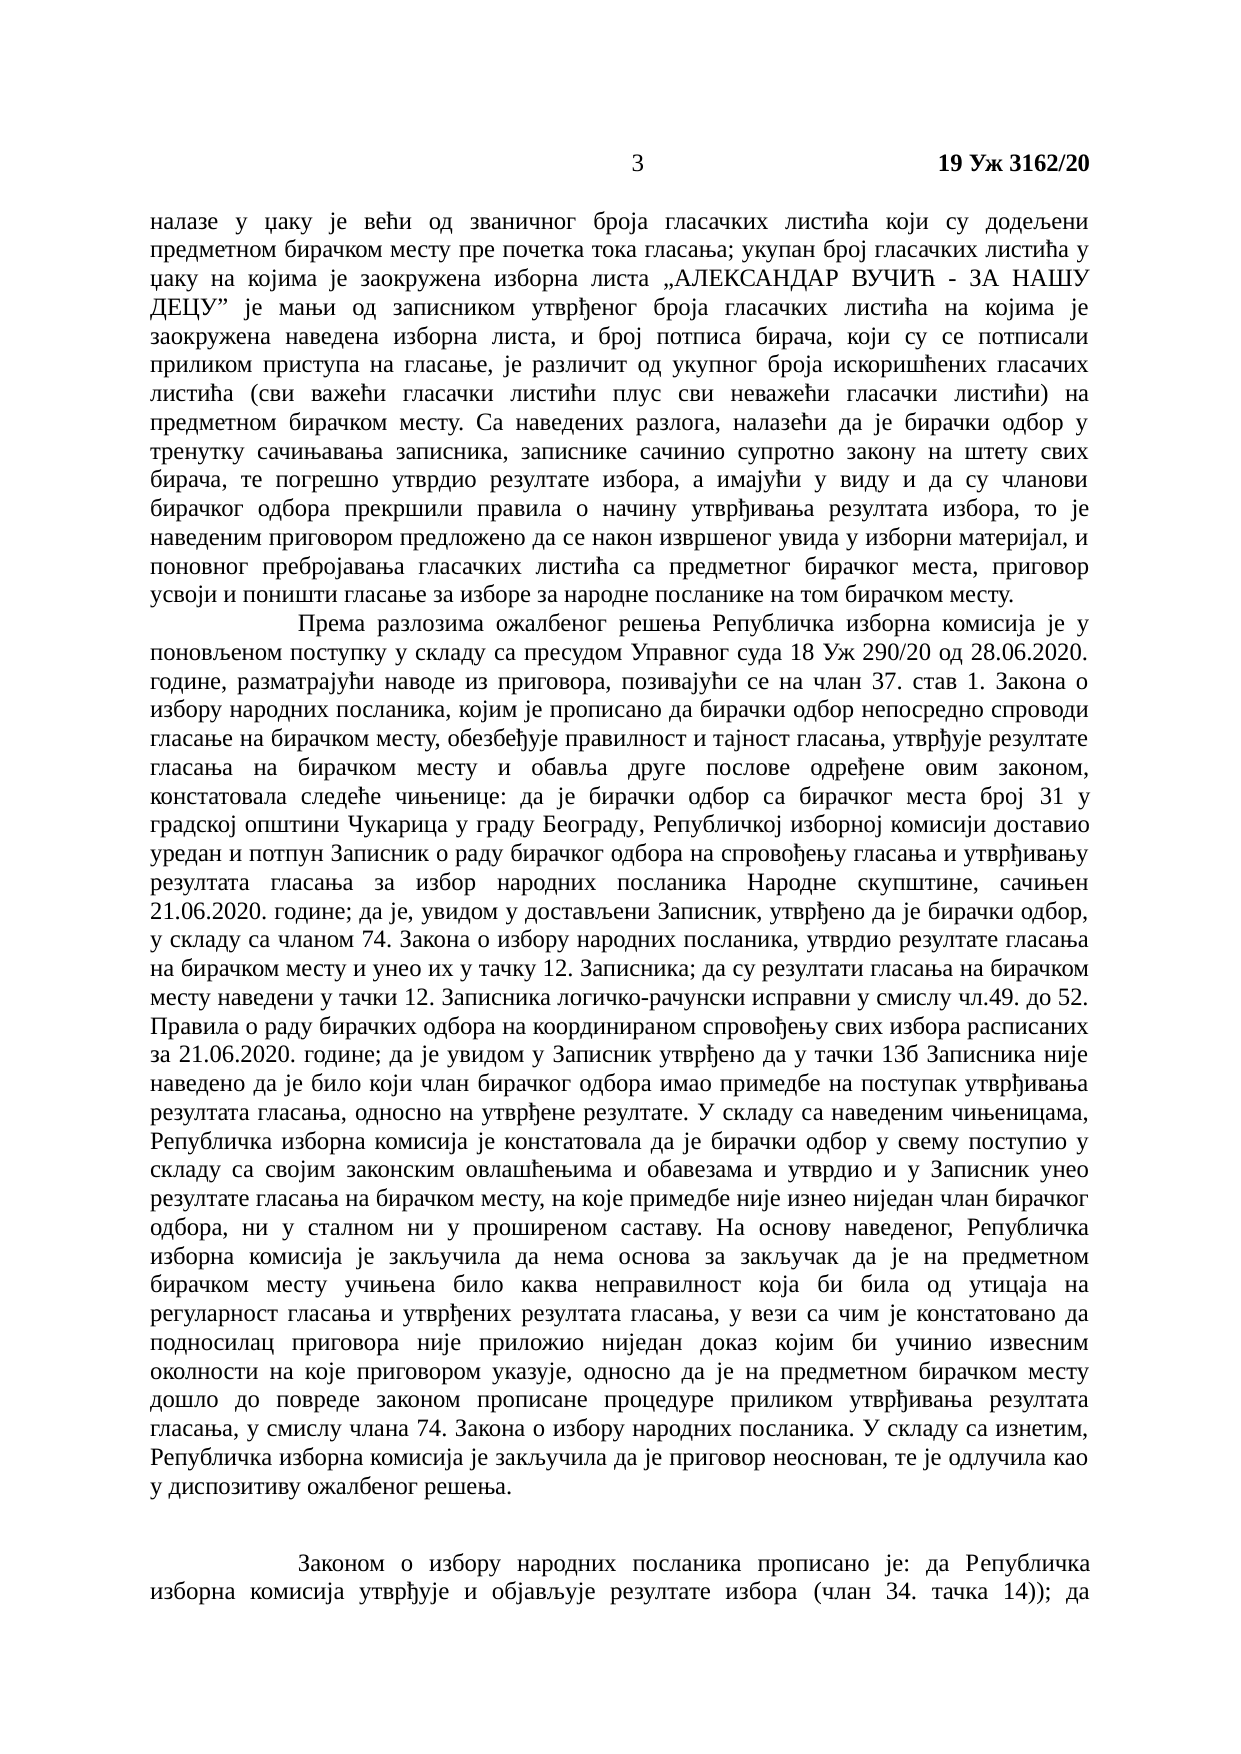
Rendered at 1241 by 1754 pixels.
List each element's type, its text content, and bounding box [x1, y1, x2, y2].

text Према разлозима ожалбеног решења Републичка изборна комисија је у поновљеном поступку у складу са пресудом Управног суда 18 Уж 290/20 од 28.06.2020. године, разматрајући наводе из приговора, позивајући се на члан 37. став 1. Закона о избору народних посланика, којим је прописано да бирачки одбор непосредно спроводи гласање на бирачком месту, обезбеђује правилност и тајност гласања, утврђује резултате гласања на бирачком месту и обавља друге послове одређене овим законом, констатовала следеће чињенице: да је бирачки одбор са бирачког места број 31 у градској општини Чукарица у граду Београду, Републичкој изборној комисији доставио уредан и потпун Записник о раду бирачког одбора на спровођењу гласања и утврђивању резултата гласања за избор народних посланика Народне скупштине, сачињен 21.06.2020. године; да је, увидом у достављени Записник, утврђено да је бирачки одбор, у складу са чланом 74. Закона о избору народних посланика, утврдио резултате гласања на бирачком месту и унео их у тачку 12. Записника; да су резултати гласања на бирачком месту наведени у тачки 12. Записника логичко-рачунски исправни у смислу чл.49. до 52. Правила о раду бирачких одбора на координираном спровођењу свих избора расписаних за 21.06.2020. године; да је увидом у Записник утврђено да у тачки 13б Записника није наведено да је било који члан бирачког одбора имао примедбе на поступак утврђивања резултата гласања, односно на утврђене резултате. У складу са наведеним чињеницама, Републичка изборна комисија је констатовала да је бирачки одбор у свему поступио у складу са својим законским овлашћењима и обавезама и утврдио и у Записник унео резултате гласања на бирачком месту, на које примедбе није изнео ниједан члан бирачког одбора, ни у сталном ни у проширеном саставу. На основу наведеног, Републичка изборна комисија је закључила да нема основа за закључак да је на предметном бирачком месту учињена било каква неправилност која би била од утицаја на регуларност гласања и утврђених резултата гласања, у вези са чим је констатовано да подносилац приговора није приложио ниједан доказ којим би учинио извесним околности на које приговором указује, односно да је на предметном бирачком месту дошло до повреде законом прописане процедуре приликом утврђивања резултата гласања, у смислу члана 74. Закона о избору народних посланика. У складу са изнетим, Републичка изборна комисија је закључила да је приговор неоснован, те је одлучила као у диспозитиву ожалбеног решења. [150, 608, 1090, 1499]
text налазе у џаку је већи од званичног броја гласачких листића који су додељени предметном бирачком месту пре почетка тока гласања; укупан број гласачких листића у џаку на којима је заокружена изборна листа „АЛЕКСАНДАР ВУЧИЋ - ЗА НАШУ ДЕЦУ” је мањи од записником утврђеног броја гласачких листића на којима је заокружена наведена изборна листа, и број потписа бирача, који су се потписали приликом приступа на гласање, је различит од укупног броја искоришћених гласачих листића (сви важећи гласачки листићи плус сви неважећи гласачки листићи) на предметном бирачком месту. Са наведених разлога, налазећи да је бирачки одбор у тренутку сачињавања записника, записнике сачинио супротно закону на штету свих бирача, те погрешно утврдио резултате избора, а имајући у виду и да су чланови бирачког одбора прекршили правила о начину утврђивања резултата избора, то је наведеним приговором предложено да се након извршеног увида у изборни материјал, и поновног пребројавања гласачких листића са предметног бирачког места, приговор усвоји и поништи гласање за изборе за народне посланике на том бирачком месту. [150, 206, 1090, 608]
text Законом о избору народних посланика прописано је: да Републичка изборна комисија утврђује и објављује резултате избора (члан 34. тачка 14)); да [150, 1548, 1090, 1605]
